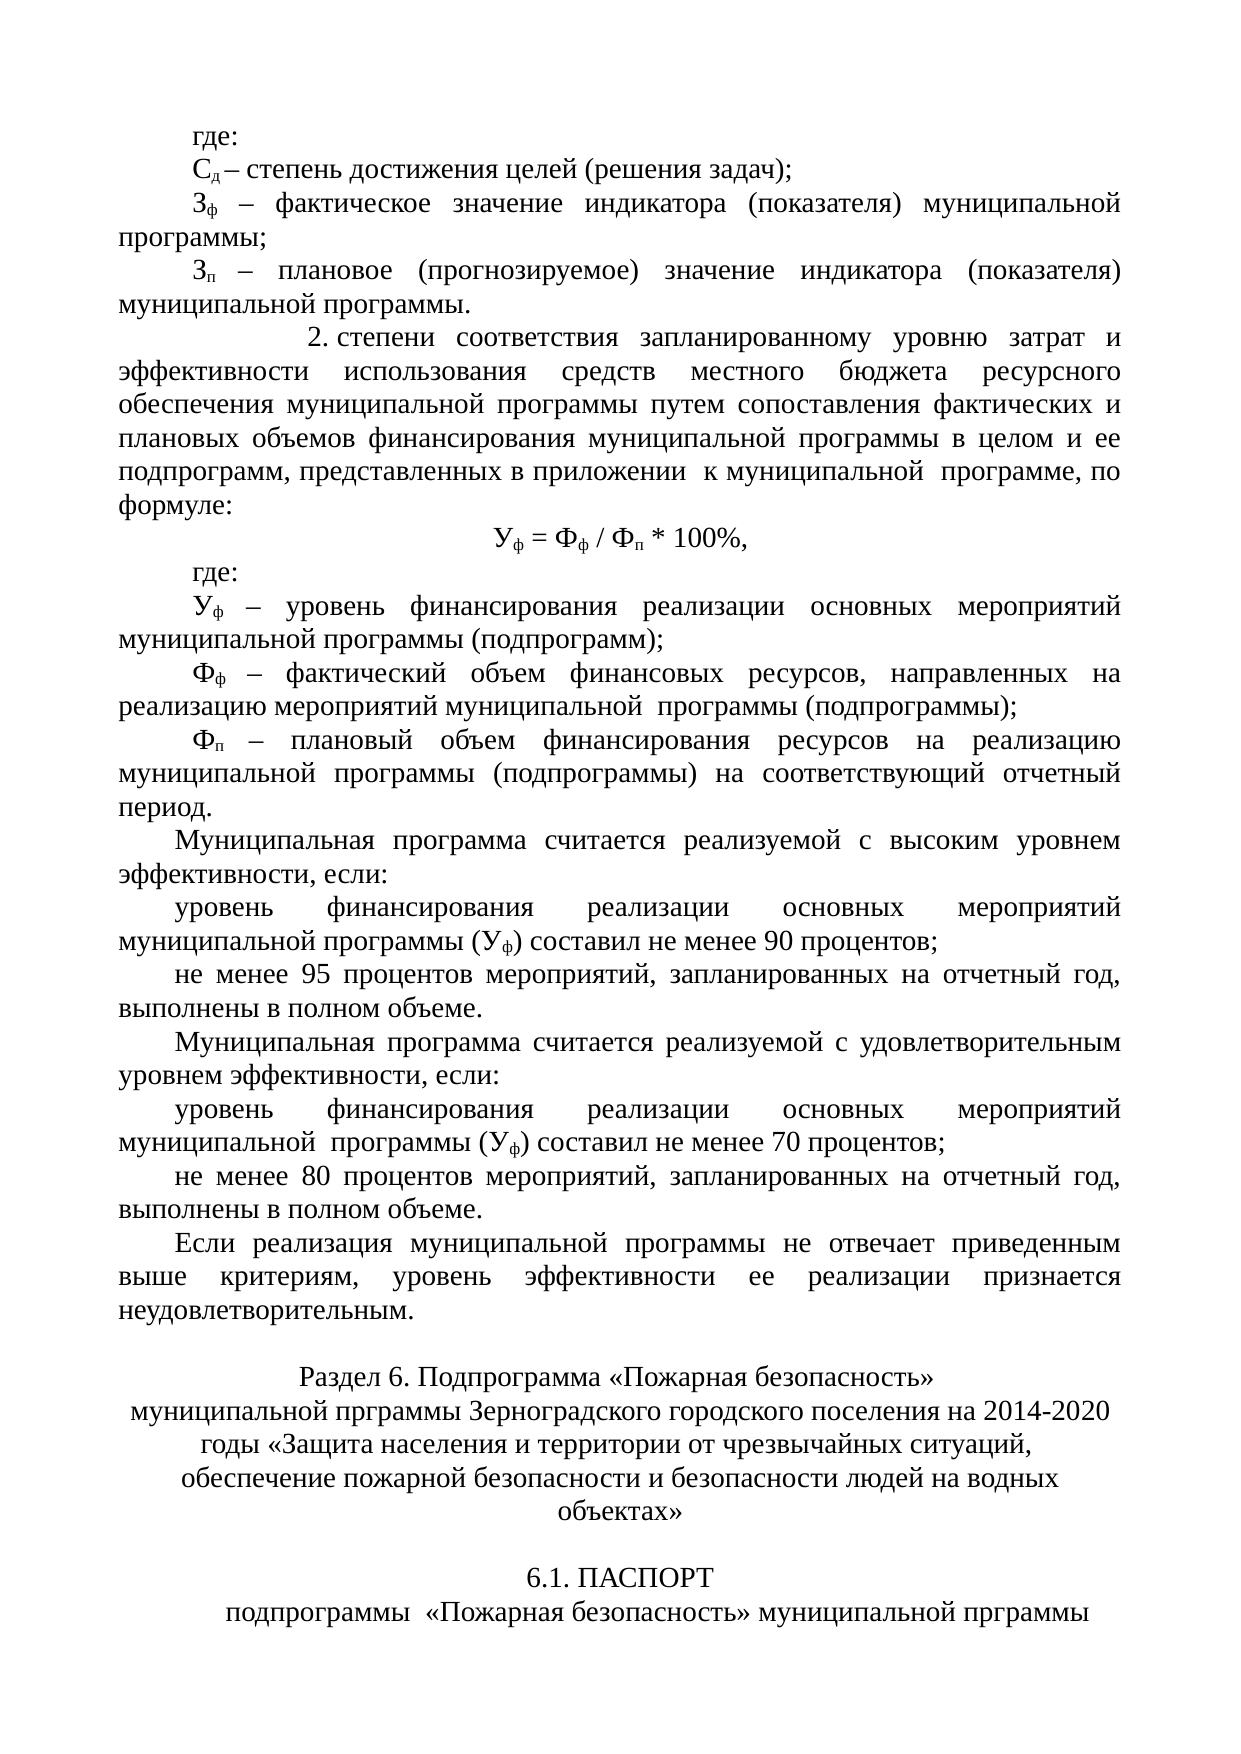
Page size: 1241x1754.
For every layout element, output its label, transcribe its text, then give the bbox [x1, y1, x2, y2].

text Зф – фактическое значение индикатора (показателя) муниципальной программы; [118, 185, 1122, 252]
text Фп – плановый объем финансирования ресурсов на реализацию муниципальной программы (подпрограммы) на соответствующий отчетный период. [118, 722, 1122, 822]
text 2. степени соответствия запланированному уровню затрат и эффективности использования средств местного бюджета ресурсного обеспечения муниципальной программы путем сопоставления фактических и плановых объемов финансирования муниципальной программы в целом и ее подпрограмм, представленных в приложении к муниципальной программе, по формуле: [118, 319, 1122, 521]
text Муниципальная программа считается реализуемой с высоким уровнем эффективности, если: [118, 822, 1122, 889]
text Уф = Фф / Фп * 100%, [118, 521, 1122, 554]
text Сд – степень достижения целей (решения задач); [118, 152, 1122, 185]
text Если реализация муниципальной программы не отвечает приведенным выше критериям, уровень эффективности ее реализации признается неудовлетворительным. [118, 1225, 1122, 1326]
text Муниципальная программа считается реализуемой с удовлетворительным уровнем эффективности, если: [118, 1024, 1122, 1091]
text где: [118, 118, 1122, 152]
text уровень финансирования реализации основных мероприятий муниципальной программы (Уф) составил не менее 70 процентов; [118, 1091, 1122, 1158]
text Фф – фактический объем финансовых ресурсов, направленных на реализацию мероприятий муниципальной программы (подпрограммы); [118, 655, 1122, 722]
text Раздел 6. Подпрограмма «Пожарная безопасность» муниципальной прграммы Зерноградского городского поселения на 2014-2020 годы «Защита населения и территории от чрезвычайных ситуаций, обеспечение пожарной безопасности и безопасности людей на водных объектах» [118, 1359, 1122, 1527]
text не менее 80 процентов мероприятий, запланированных на отчетный год, выполнены в полном объеме. [118, 1158, 1122, 1225]
text подпрограммы «Пожарная безопасность» муниципальной прграммы [118, 1594, 1122, 1627]
text уровень финансирования реализации основных мероприятий муниципальной программы (Уф) составил не менее 90 процентов; [118, 889, 1122, 957]
text 6.1. ПАСПОРТ [118, 1560, 1122, 1594]
text где: [118, 554, 1122, 588]
text Зп – плановое (прогнозируемое) значение индикатора (показателя) муниципальной программы. [118, 252, 1122, 319]
text не менее 95 процентов мероприятий, запланированных на отчетный год, выполнены в полном объеме. [118, 957, 1122, 1024]
text Уф – уровень финансирования реализации основных мероприятий муниципальной программы (подпрограмм); [118, 588, 1122, 655]
